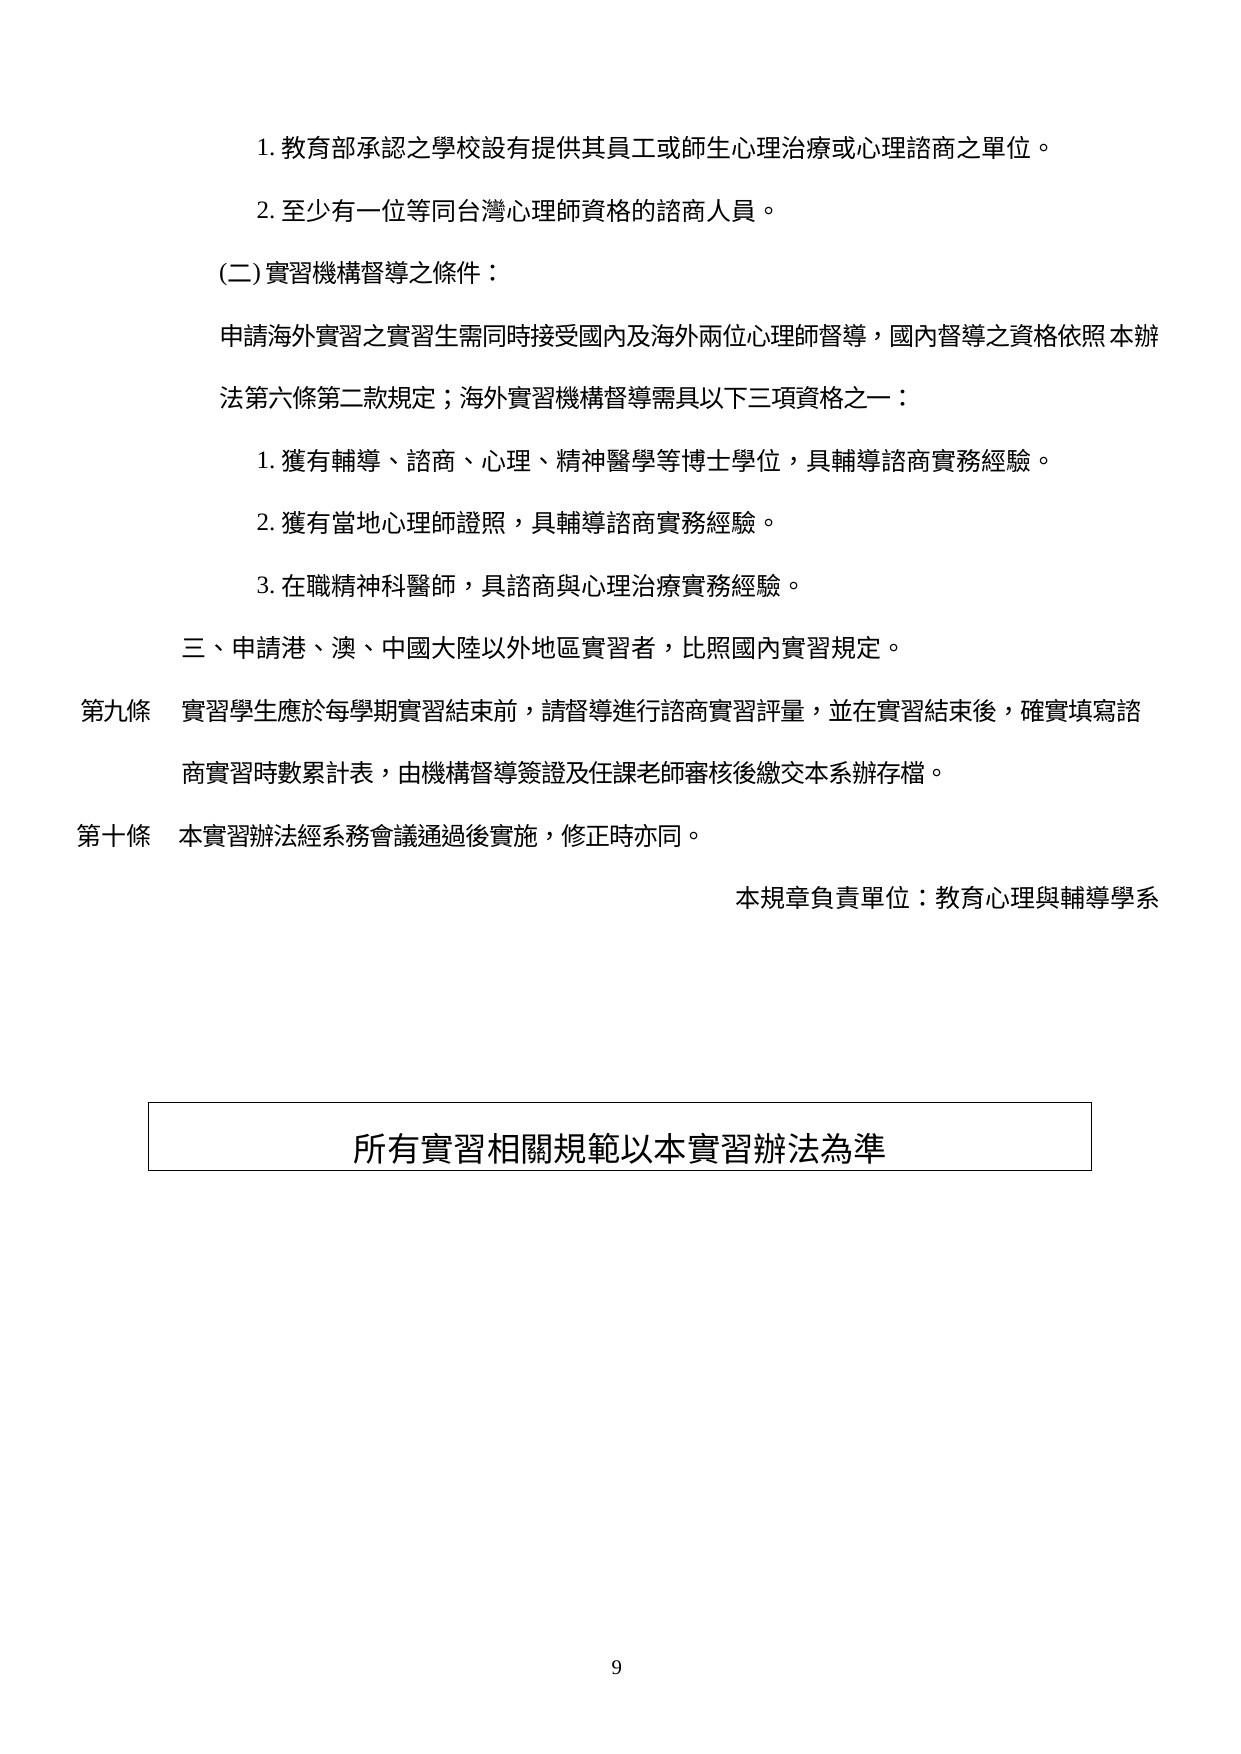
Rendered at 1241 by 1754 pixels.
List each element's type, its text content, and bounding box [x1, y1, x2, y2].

table_cell [69, 105, 170, 668]
table_cell 實習學生應於每學期實習結束前，請督導進行諮商實習評量，並在實習結束後，確實填寫諮商實習時數累計表，由機構督導簽證及任課老師審核後繳交本系辦存檔。 [170, 668, 1171, 793]
table_cell 第十條 [69, 793, 170, 855]
text 所有實習相關規範以本實習辦法為準 [149, 1103, 1091, 1170]
table_cell 本實習辦法經系務會議通過後實施，修正時亦同。 [170, 793, 1171, 855]
table_cell 第九條 [69, 668, 170, 793]
table_cell 本規章負責單位：教育心理與輔導學系 [170, 855, 1171, 918]
table_cell [69, 855, 170, 918]
table_cell 1. 教育部承認之學校設有提供其員工或師生心理治療或心理諮商之單位。 2. 至少有一位等同台灣心理師資格的諮商人員。 (二) 實習機構督導之條件： 申請海外實習之實習生需同時接受國內及海外兩位心理師督導，國內督導之資格依照本辦法第六條第二款規定；海外實習機構督導需具以下三項資格之一： 1. 獲有輔導、諮商、心理、精神醫學等博士學位，具輔導諮商實務經驗。 2. 獲有當地心理師證照，具輔導諮商實務經驗。 3. 在職精神科醫師，具諮商與心理治療實務經驗。 三、申請港、澳、中國大陸以外地區實習者，比照國內實習規定。 [170, 105, 1171, 668]
